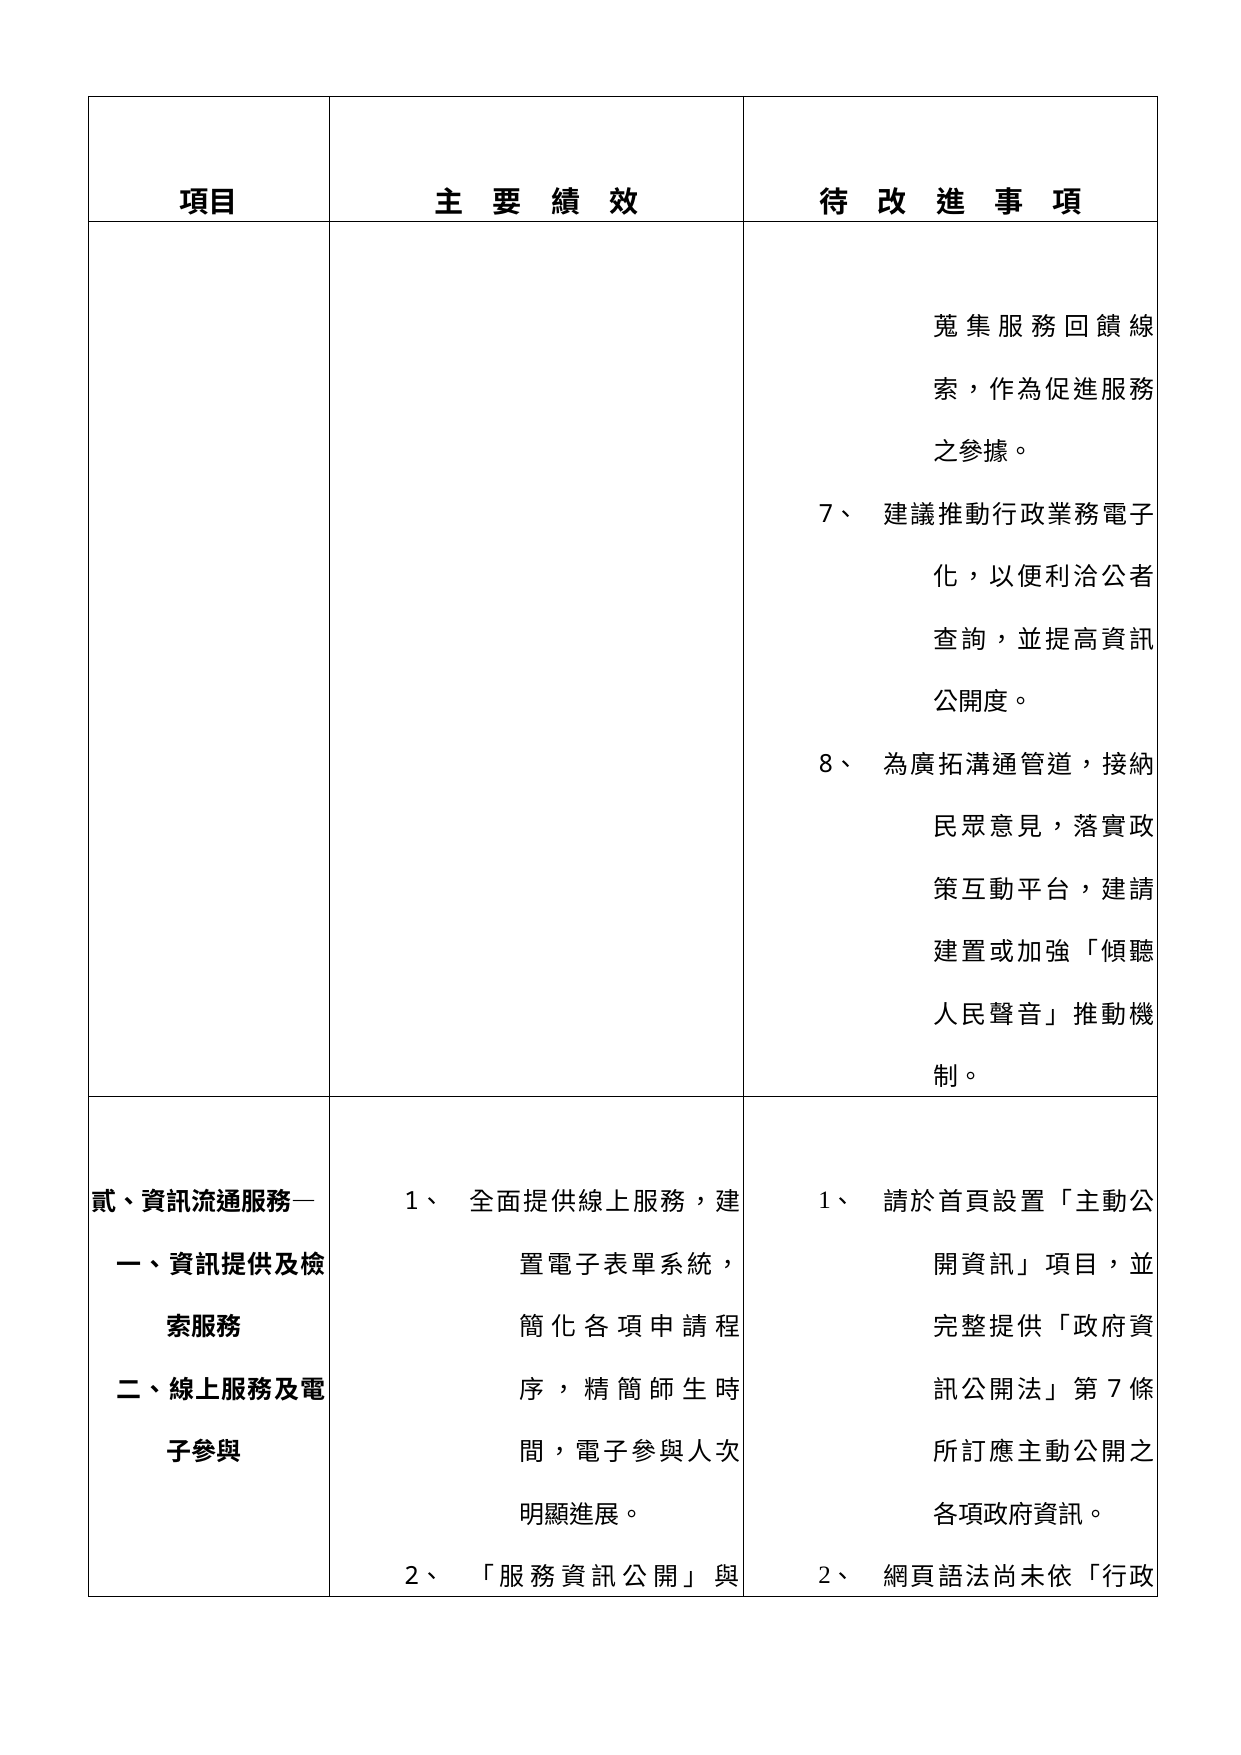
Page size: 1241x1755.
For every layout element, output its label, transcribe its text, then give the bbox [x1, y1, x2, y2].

table_cell [89, 222, 329, 1096]
table_cell 請於首頁設置「主動公開資訊」項目，並完整提供「政府資訊公開法」第7條所訂應主動公開之各項政府資訊。 網頁語法尚未依「行政機關電子資料流通詮釋資料標準」文件中說明，詮釋資料採用以國際通用之都伯林核心集(Dublin Core)所使用的15個欄位做為詮釋資料之核心欄位為基礎，再依電子化政府入口網分類檢索服務需求，延伸訂定主題分類、施政分類及服務分類3種分類擴充發展架構。 建請設置網站維護管理機制（含標準作業程序、資料定期更新規定等），並據以執行，可考量運用軟體檢測連結之正確度。 在電子參與多樣性方面已有成效，建請考量進一步提升多元程度。 民眾使用線上服務案件數成長率、電子表單簡化績效等成果建請加強說明。 建議將各項服務資訊等上傳我的e政府平台，配合「民眾e管家」、「自然人憑證」等功能整合政府資訊服務，方便民眾快速獲得所需服務，以達到『一處收件，全程服務』的目標。 請積極推動線上服務及線上申辦，提高服務項目及申辦使用率，並依行政院研考會規定進行電子表單簡化、統一及管理，加強規劃建置多元電子參與管道。 [744, 1097, 1157, 1596]
table_cell 全面提供線上服務，建置電子表單系統，簡化各項申請程序，精簡師生時間，電子參與人次明顯進展。 「服務資訊公開」與「行政流程電子化、簡化」相結合，更能發揮功效。 各種線上服務使用者人數均有顯著的成長，服務項目亦有相當增加，成效良好。 [330, 1097, 743, 1596]
table_cell 蒐集服務回饋線索，作為促進服務之參據。 建議推動行政業務電子化，以便利洽公者查詢，並提高資訊公開度。 為廣拓溝通管道，接納民眾意見，落實政策互動平台，建請建置或加強「傾聽人民聲音」推動機制。 [744, 222, 1157, 1096]
table_header 待 改 進 事 項 [744, 97, 1157, 221]
table_cell 貳、資訊流通服務— 一、資訊提供及檢索服務 二、線上服務及電子參與 [89, 1097, 329, 1596]
table_cell 能運用全面品管理念，經營校園優質服務，能留意師生教學與生活各方面需要，提供友善便利設施。 圖書館辦理「要您滿意」服務滿意度調查，並設有讀者意見專區，提供意見反應管道，由專人回覆處理相關意見。 緊急事故通報系統、校園緊急求救報警系統等設計，有效維護校園安全。 各行政單位均有落實單一窗口服務。 [330, 222, 743, 1096]
table_header 項目 [89, 97, 329, 221]
table_header 主 要 績 效 [330, 97, 743, 221]
